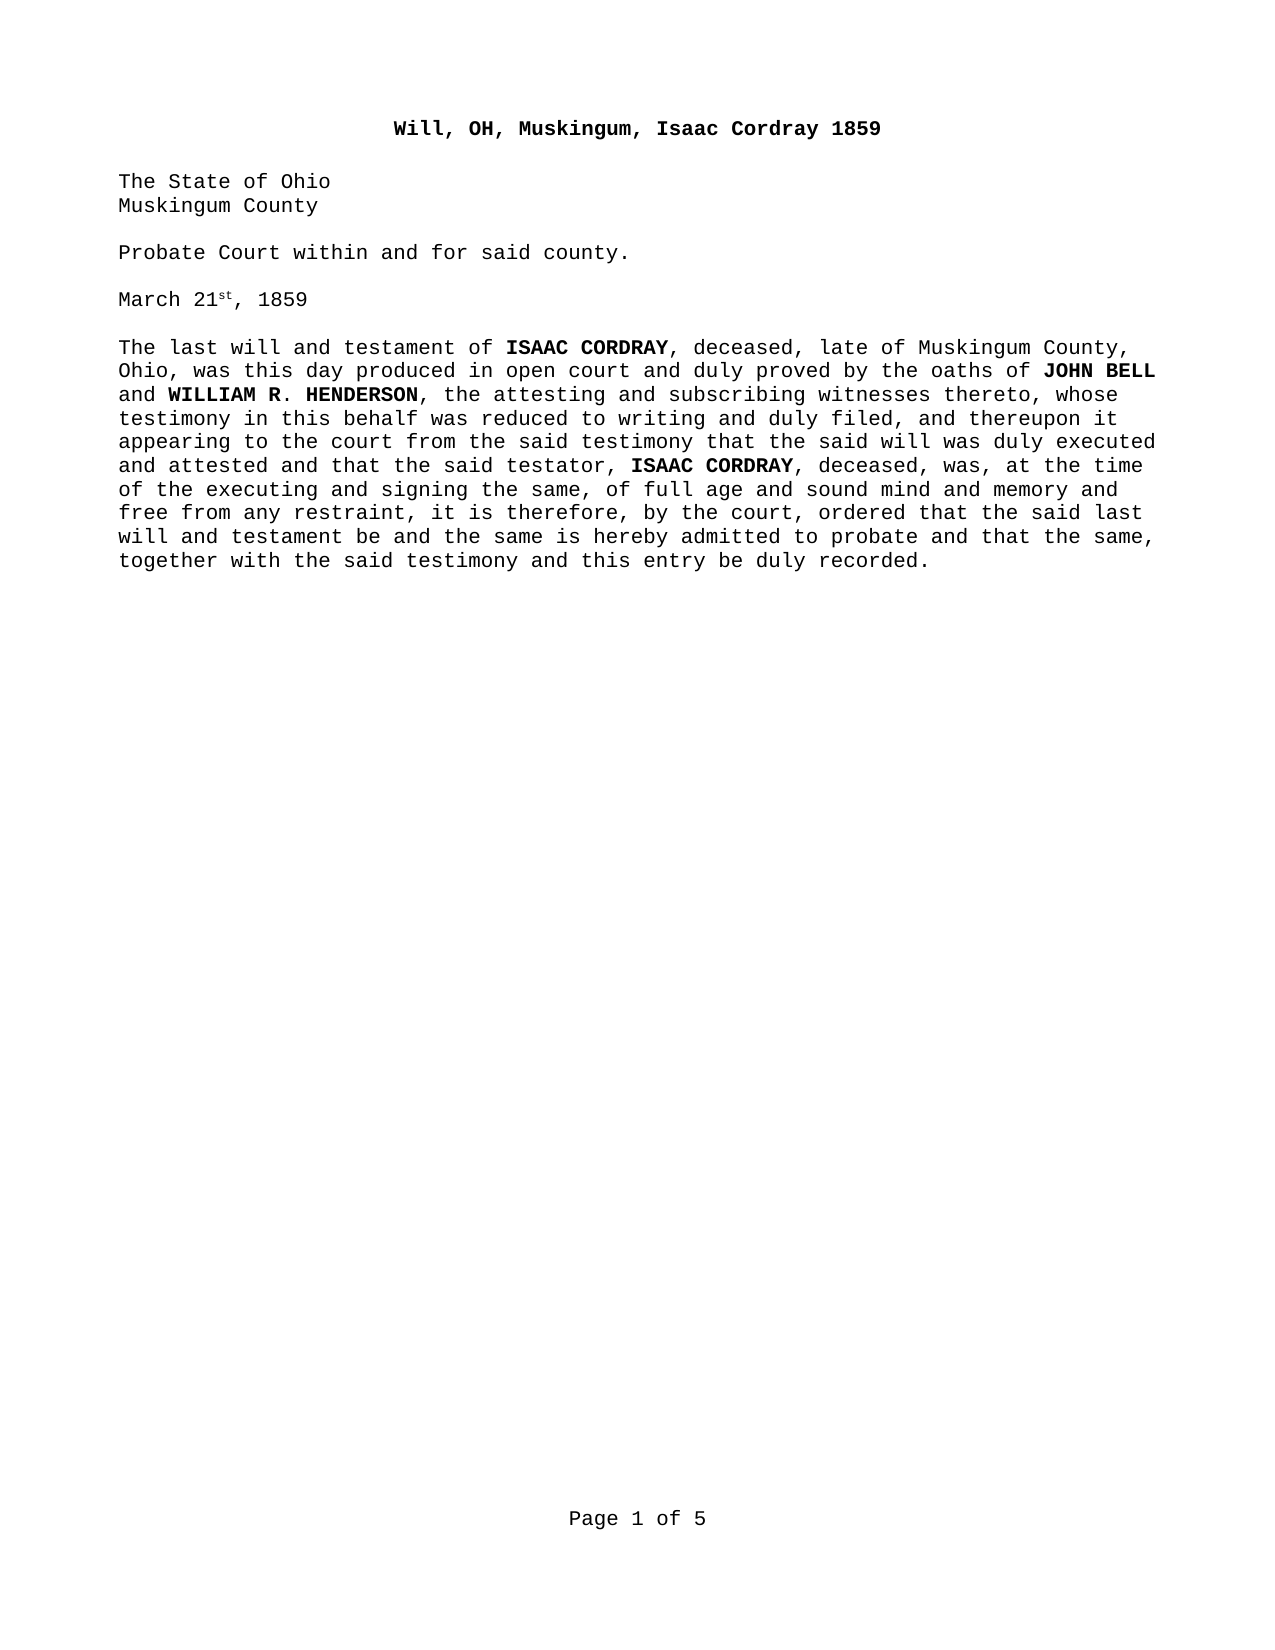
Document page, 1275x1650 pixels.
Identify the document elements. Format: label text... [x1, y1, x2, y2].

text Probate Court within and for said county. [118, 242, 1157, 266]
text Muskingum County [118, 195, 1157, 218]
text The last will and testament of ISAAC CORDRAY, deceased, late of Muskingum County, Ohio, was this day produced in open court and duly proved by the oaths of JOHN BELL and WILLIAM R. HENDERSON, the attesting and subscribing witnesses thereto, whose testimony in this behalf was reduced to writing and duly filed, and thereupon it appearing to the court from the said testimony that the said will was duly executed and attested and that the said testator, ISAAC CORDRAY, deceased, was, at the time of the executing and signing the same, of full age and sound mind and memory and free from any restraint, it is therefore, by the court, ordered that the said last will and testament be and the same is hereby admitted to probate and that the same, together with the said testimony and this entry be duly recorded. [118, 337, 1157, 573]
text The State of Ohio [118, 171, 1157, 195]
text March 21st, 1859 [118, 289, 1157, 313]
